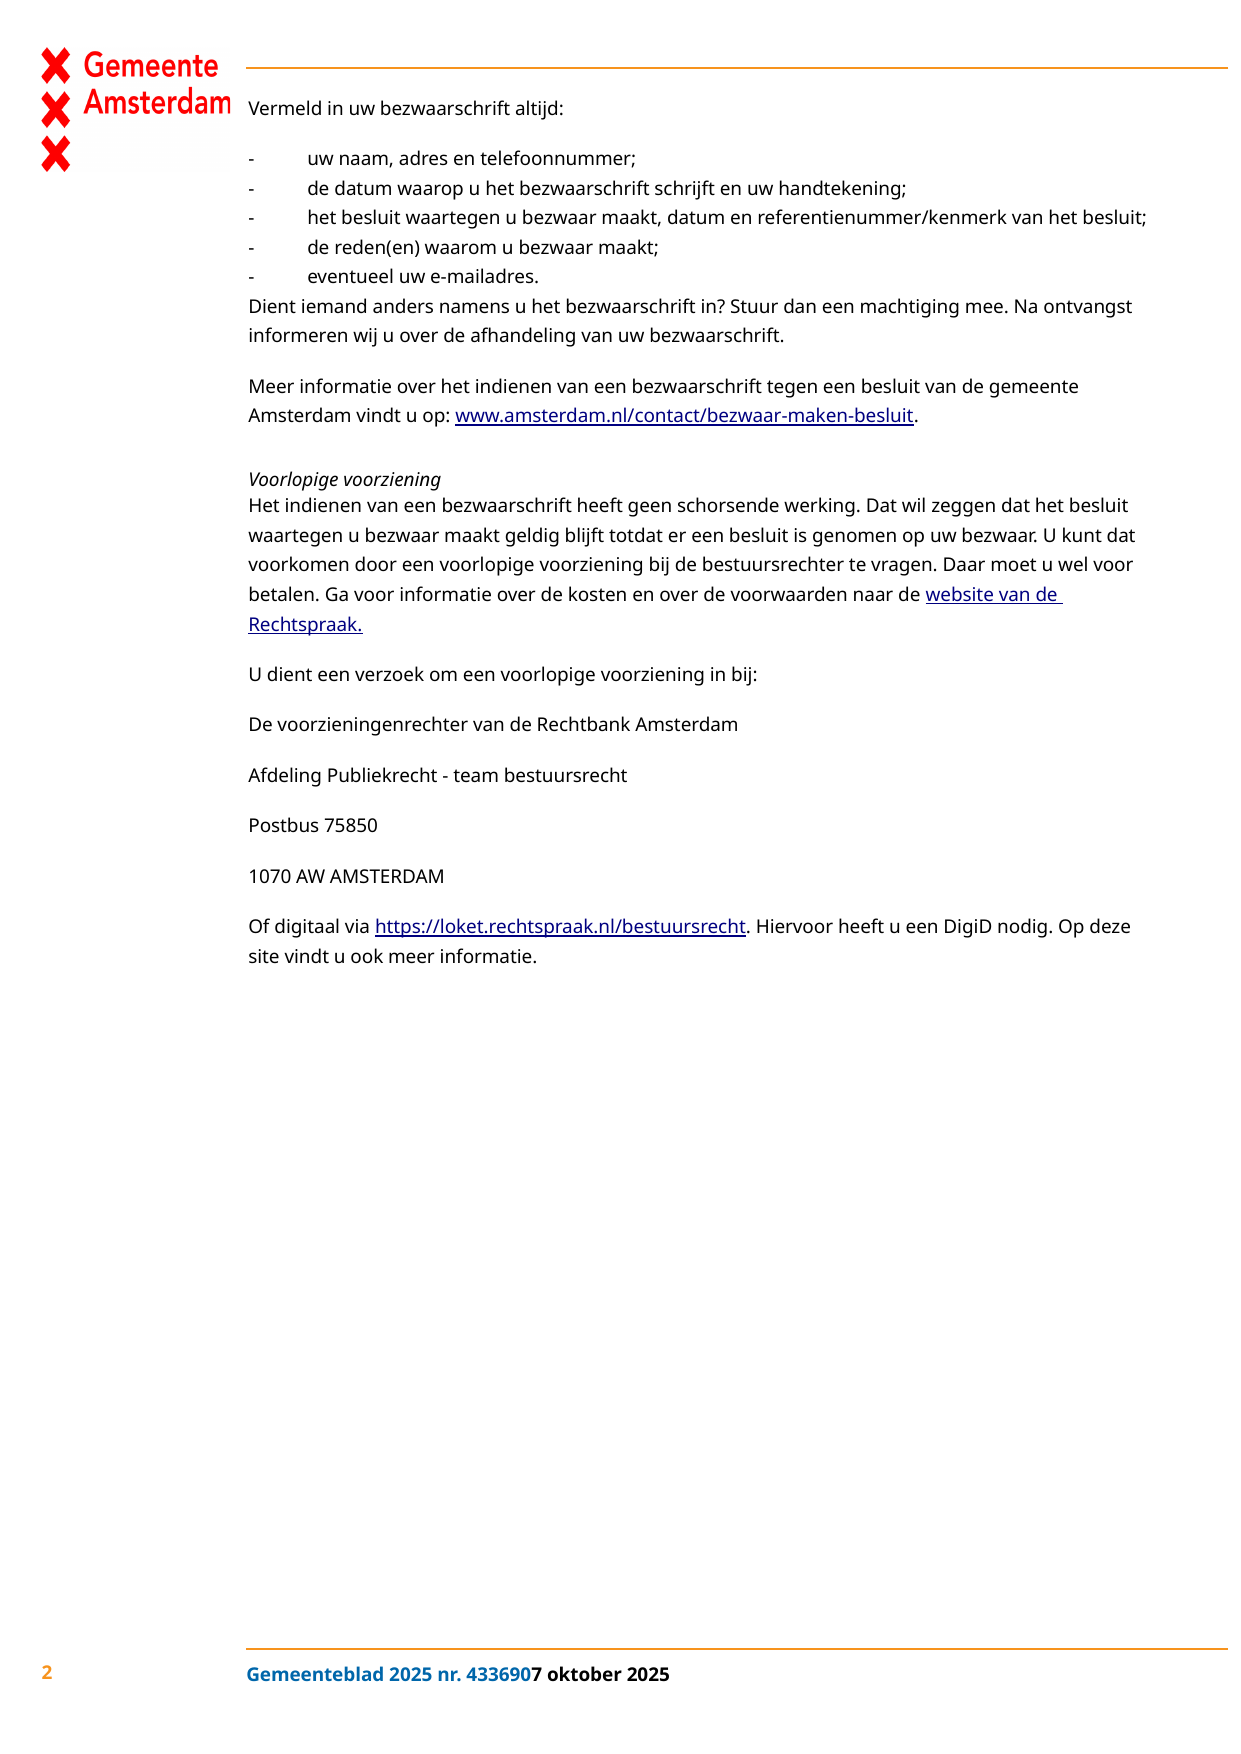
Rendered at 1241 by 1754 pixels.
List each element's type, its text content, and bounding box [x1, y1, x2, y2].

picture [41, 47, 231, 172]
text U dient een verzoek om een voorlopige voorziening in bij: [248, 661, 1152, 687]
text Het indienen van een bezwaarschrift heeft geen schorsende werking. Dat wil zeggen dat het besluit waartegen u bezwaar maakt geldig blijft totdat er een besluit is genomen op uw bezwaar. U kunt dat voorkomen door een voorlopige voorziening bij de bestuursrechter te vragen. Daar moet u wel voor betalen. Ga voor informatie over de kosten en over de voorwaarden naar de website van de Rechtspraak. [248, 492, 1152, 636]
text De voorzieningenrechter van de Rechtbank Amsterdam [248, 712, 1152, 737]
text Dient iemand anders namens u het bezwaarschrift in? Stuur dan een machtiging mee. Na ontvangst informeren wij u over de afhandeling van uw bezwaarschrift. [248, 293, 1152, 348]
text Afdeling Publiekrecht - team bestuursrecht [248, 762, 1152, 788]
list de reden(en) waarom u bezwaar maakt; [248, 234, 1152, 260]
text Voorlopige voorziening [248, 467, 1152, 492]
list de datum waarop u het bezwaarschrift schrijft en uw handtekening; [248, 175, 1152, 201]
list uw naam, adres en telefoonnummer; [248, 145, 1152, 171]
text Meer informatie over het indienen van een bezwaarschrift tegen een besluit van de gemeente Amsterdam vindt u op: www.amsterdam.nl/contact/bezwaar-maken-besluit. [248, 373, 1152, 428]
text Vermeld in uw bezwaarschrift altijd: [248, 95, 1152, 121]
list het besluit waartegen u bezwaar maakt, datum en referentienummer/kenmerk van het besluit; [248, 204, 1152, 230]
text Postbus 75850 [248, 812, 1152, 838]
text 1070 AW AMSTERDAM [248, 863, 1152, 888]
list eventueel uw e-mailadres. [248, 263, 1152, 289]
text Of digitaal via https://loket.rechtspraak.nl/bestuursrecht. Hiervoor heeft u een DigiD nodig. Op deze site vindt u ook meer informatie. [248, 913, 1152, 968]
